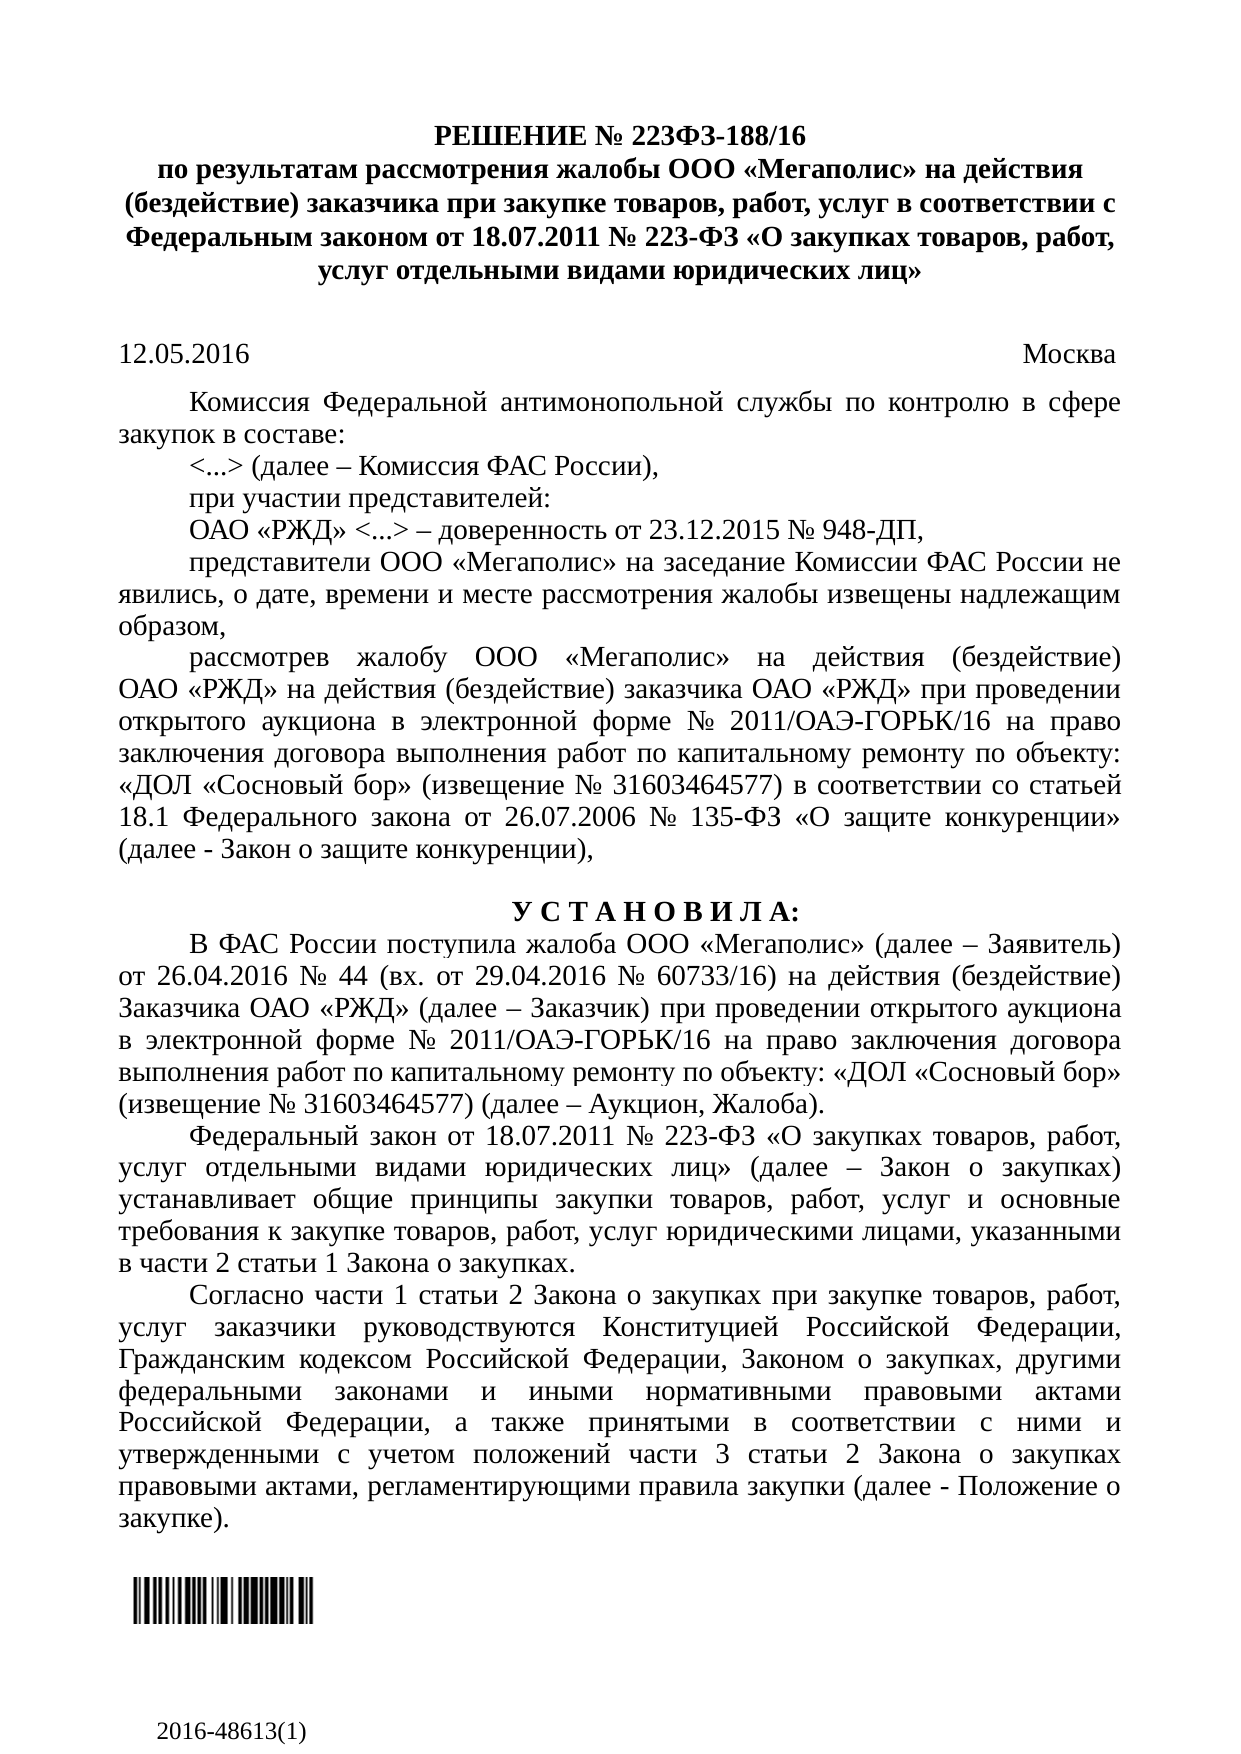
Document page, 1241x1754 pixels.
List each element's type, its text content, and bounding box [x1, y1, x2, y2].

text Комиссия Федеральной антимонопольной службы по контролю в сфере закупок в составе: [118, 386, 1122, 450]
text при участии представителей: [118, 482, 1122, 514]
text В ФАС России поступила жалоба ООО «Мегаполис» (далее – Заявитель) от 26.04.2016 № 44 (вх. от 29.04.2016 № 60733/16) на действия (бездействие) Заказчика ОАО «РЖД» (далее – Заказчик) при проведении открытого аукциона в электронной форме № 2011/ОАЭ-ГОРЬК/16 на право заключения договора выполнения работ по капитальному ремонту по объекту: «ДОЛ «Сосновый бор» (извещение № 31603464577) (далее – Аукцион, Жалоба). [118, 928, 1122, 1119]
text представители ООО «Мегаполис» на заседание Комиссии ФАС России не явились, о дате, времени и месте рассмотрения жалобы извещены надлежащим образом, [118, 546, 1122, 641]
picture [118, 1577, 331, 1624]
text Согласно части 1 статьи 2 Закона о закупках при закупке товаров, работ, услуг заказчики руководствуются Конституцией Российской Федерации, Гражданским кодексом Российской Федерации, Законом о закупках, другими федеральными законами и иными нормативными правовыми актами Российской Федерации, а также принятыми в соответствии с ними и утвержденными с учетом положений части 3 статьи 2 Закона о закупках правовыми актами, регламентирующими правила закупки (далее - Положение о закупке). [118, 1279, 1122, 1534]
text Федеральный закон от 18.07.2011 № 223-ФЗ «О закупках товаров, работ, услуг отдельными видами юридических лиц» (далее – Закон о закупках) устанавливает общие принципы закупки товаров, работ, услуг и основные требования к закупке товаров, работ, услуг юридическими лицами, указанными в части 2 статьи 1 Закона о закупках. [118, 1119, 1122, 1279]
text ОАО «РЖД» <...> – доверенность от 23.12.2015 № 948-ДП, [118, 514, 1122, 546]
text 12.05.2016 Москва [118, 336, 1122, 370]
text РЕШЕНИЕ № 223ФЗ-188/16 [118, 118, 1122, 152]
text рассмотрев жалобу ООО «Мегаполис» на действия (бездействие) ОАО «РЖД» на действия (бездействие) заказчика ОАО «РЖД» при проведении открытого аукциона в электронной форме № 2011/ОАЭ-ГОРЬК/16 на право заключения договора выполнения работ по капитальному ремонту по объекту: «ДОЛ «Сосновый бор» (извещение № 31603464577) в соответствии со статьей 18.1 Федерального закона от 26.07.2006 № 135-ФЗ «О защите конкуренции» (далее - Закон о защите конкуренции), [118, 641, 1122, 864]
text <...> (далее – Комиссия ФАС России), [118, 450, 1122, 482]
text У С Т А Н О В И Л А: [118, 896, 1122, 928]
text по результатам рассмотрения жалобы ООО «Мегаполис» на действия (бездействие) заказчика при закупке товаров, работ, услуг в соответствии с Федеральным законом от 18.07.2011 № 223-ФЗ «О закупках товаров, работ, услуг отдельными видами юридических лиц» [118, 152, 1122, 286]
